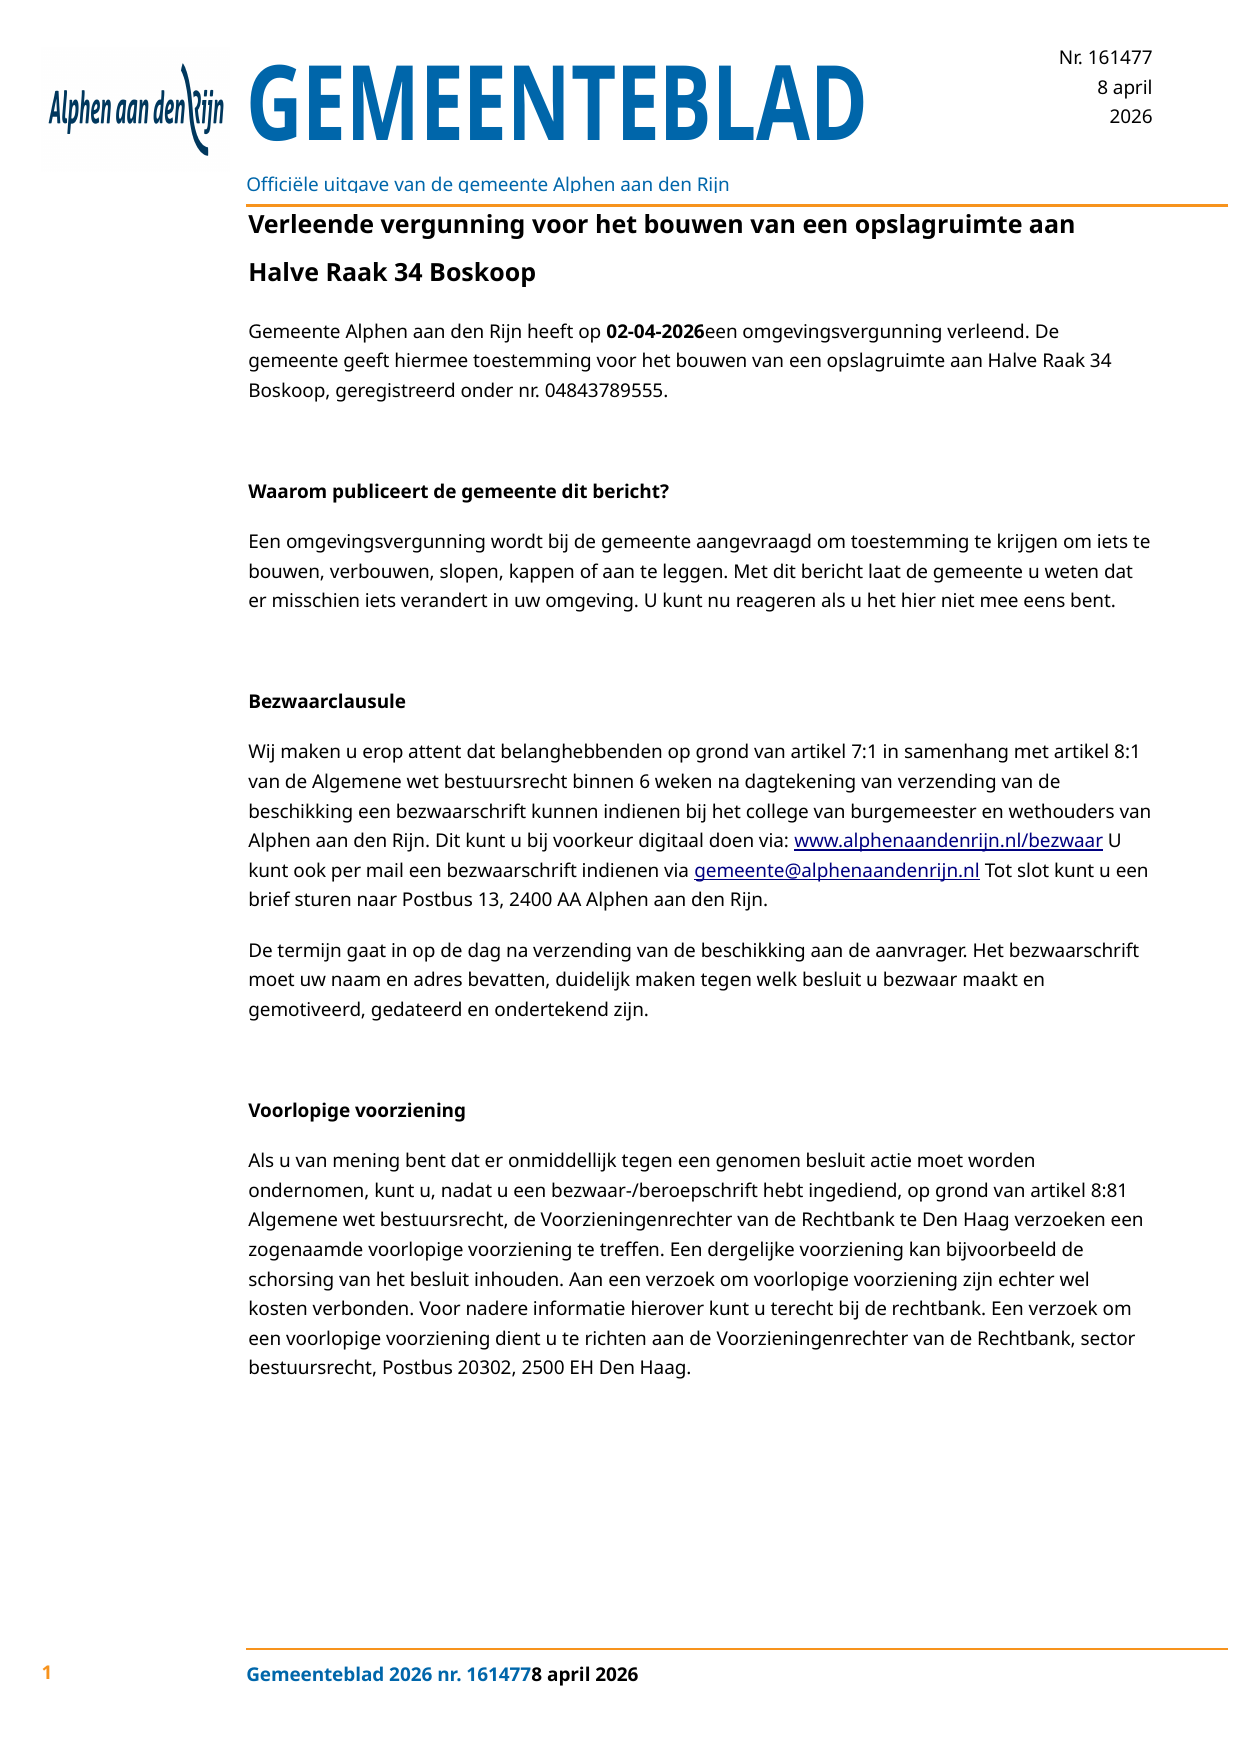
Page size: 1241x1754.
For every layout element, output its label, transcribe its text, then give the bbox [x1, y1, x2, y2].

text Bezwaarclausule [248, 688, 1152, 714]
picture [41, 47, 231, 172]
text Een omgevingsvergunning wordt bij de gemeente aangevraagd om toestemming te krijgen om iets te bouwen, verbouwen, slopen, kappen of aan te leggen. Met dit bericht laat de gemeente u weten dat er misschien iets verandert in uw omgeving. U kunt nu reageren als u het hier niet mee eens bent. [248, 528, 1152, 613]
text De termijn gaat in op de dag na verzending van de beschikking aan de aanvrager. Het bezwaarschrift moet uw naam en adres bevatten, duidelijk maken tegen welk besluit u bezwaar maakt en gemotiveerd, gedateerd en ondertekend zijn. [248, 937, 1152, 1022]
text Wij maken u erop attent dat belanghebbenden op grond van artikel 7:1 in samenhang met artikel 8:1 van de Algemene wet bestuursrecht binnen 6 weken na dagtekening van verzending van de beschikking een bezwaarschrift kunnen indienen bij het college van burgemeester en wethouders van Alphen aan den Rijn. Dit kunt u bij voorkeur digitaal doen via: www.alphenaandenrijn.nl/bezwaar U kunt ook per mail een bezwaarschrift indienen via gemeente@alphenaandenrijn.nl Tot slot kunt u een brief sturen naar Postbus 13, 2400 AA Alphen aan den Rijn. [248, 739, 1152, 912]
text Voorlopige voorziening [248, 1097, 1152, 1123]
text Als u van mening bent dat er onmiddellijk tegen een genomen besluit actie moet worden ondernomen, kunt u, nadat u een bezwaar-/beroepschrift hebt ingediend, op grond van artikel 8:81 Algemene wet bestuursrecht, de Voorzieningenrechter van de Rechtbank te Den Haag verzoeken een zogenaamde voorlopige voorziening te treffen. Een dergelijke voorziening kan bijvoorbeeld de schorsing van het besluit inhouden. Aan een verzoek om voorlopige voorziening zijn echter wel kosten verbonden. Voor nadere informatie hierover kunt u terecht bij de rechtbank. Een verzoek om een voorlopige voorziening dient u te richten aan de Voorzieningenrechter van de Rechtbank, sector bestuursrecht, Postbus 20302, 2500 EH Den Haag. [248, 1147, 1152, 1380]
text Verleende vergunning voor het bouwen van een opslagruimte aan Halve Raak 34 Boskoop [248, 207, 1152, 288]
text Waarom publiceert de gemeente dit bericht? [248, 478, 1152, 504]
text Gemeente Alphen aan den Rijn heeft op 02-04-2026een omgevingsvergunning verleend. De gemeente geeft hiermee toestemming voor het bouwen van een opslagruimte aan Halve Raak 34 Boskoop, geregistreerd onder nr. 04843789555. [248, 318, 1152, 403]
